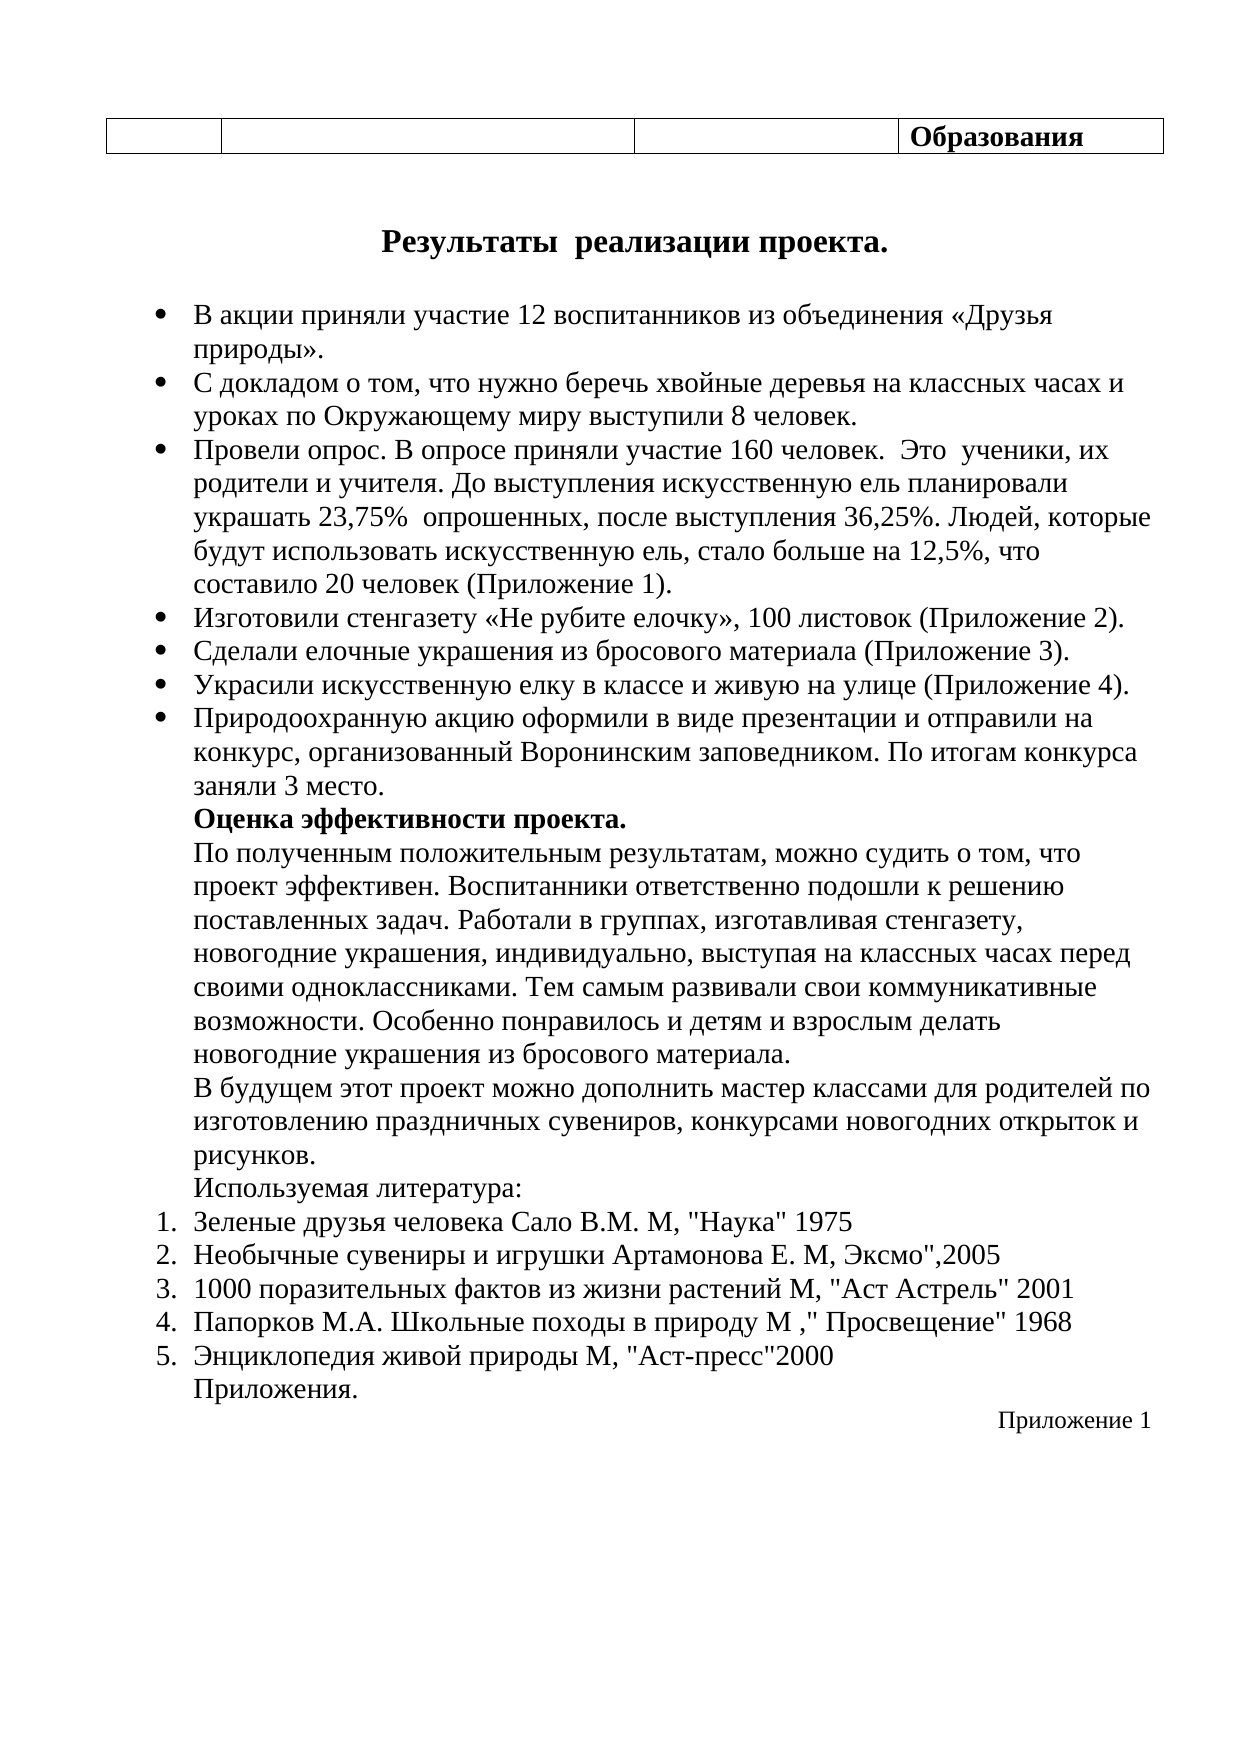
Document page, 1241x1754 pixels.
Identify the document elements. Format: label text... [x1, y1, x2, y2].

list Необычные сувениры и игрушки Артамонова Е. М, Эксмо",2005 [156, 1237, 1152, 1271]
text Приложение 1 [193, 1405, 1152, 1434]
text Приложения. [193, 1372, 1152, 1405]
list С докладом о том, что нужно беречь хвойные деревья на классных часах и уроках по Окружающему миру выступили 8 человек. [156, 365, 1152, 432]
table_cell Образования [899, 119, 1163, 153]
list Сделали елочные украшения из бросового материала (Приложение 3). [156, 633, 1152, 667]
text По полученным положительным результатам, можно судить о том, что проект эффективен. Воспитанники ответственно подошли к решению поставленных задач. Работали в группах, изготавливая стенгазету, новогодние украшения, индивидуально, выступая на классных часах перед своими одноклассниками. Тем самым развивали свои коммуникативные возможности. Особенно понравилось и детям и взрослым делать новогодние украшения из бросового материала. [193, 835, 1152, 1070]
list Изготовили стенгазету «Не рубите елочку», 100 листовок (Приложение 2). [156, 600, 1152, 633]
list Провели опрос. В опросе приняли участие 160 человек. Это ученики, их родители и учителя. До выступления искусственную ель планировали украшать 23,75% опрошенных, после выступления 36,25%. Людей, которые будут использовать искусственную ель, стало больше на 12,5%, что составило 20 человек (Приложение 1). [156, 432, 1152, 600]
text Оценка эффективности проекта. [193, 801, 1152, 835]
text Результаты реализации проекта. [118, 221, 1152, 259]
text В будущем этот проект можно дополнить мастер классами для родителей по изготовлению праздничных сувениров, конкурсами новогодних открыток и рисунков. [193, 1070, 1152, 1170]
text Используемая литература: [193, 1170, 1152, 1204]
table_cell [635, 119, 898, 153]
list Энциклопедия живой природы М, "Аст-пресс"2000 [156, 1338, 1152, 1372]
list Природоохранную акцию оформили в виде презентации и отправили на конкурс, организованный Воронинским заповедником. По итогам конкурса заняли 3 место. [156, 701, 1152, 801]
list Зеленые друзья человека Сало В.М. М, "Наука" 1975 [156, 1204, 1152, 1237]
list 1000 поразительных фактов из жизни растений М, "Аст Астрель" 2001 [156, 1271, 1152, 1304]
list В акции приняли участие 12 воспитанников из объединения «Друзья природы». [156, 297, 1152, 365]
list Украсили искусственную елку в классе и живую на улице (Приложение 4). [156, 667, 1152, 701]
list Папорков М.А. Школьные походы в природу М ," Просвещение" 1968 [156, 1304, 1152, 1338]
table_cell [107, 119, 221, 153]
